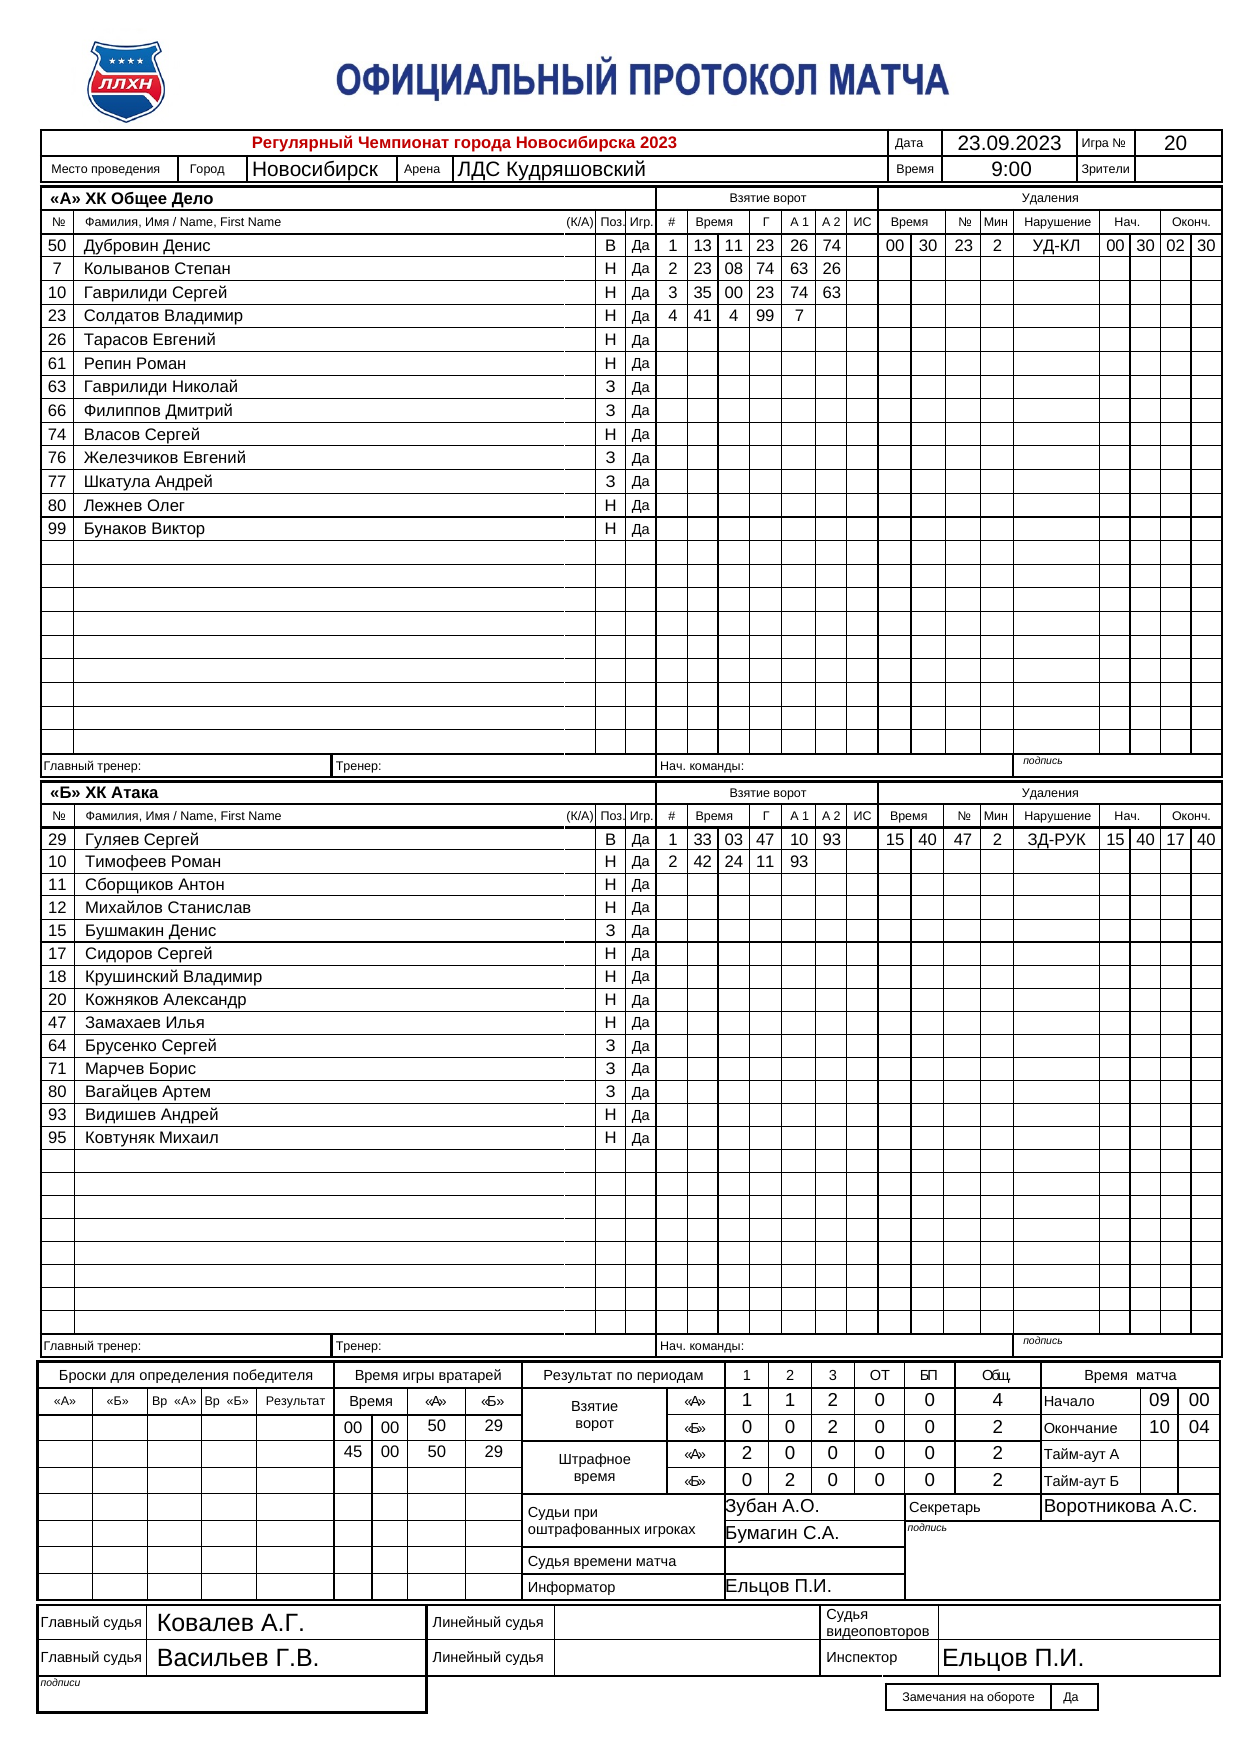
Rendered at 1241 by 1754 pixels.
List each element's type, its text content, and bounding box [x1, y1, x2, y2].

table_cell Да [626, 943, 655, 964]
table_cell [1161, 659, 1190, 682]
table_cell [657, 659, 687, 682]
table_cell [847, 257, 877, 280]
table_cell [782, 541, 815, 564]
table_cell [816, 376, 846, 398]
table_cell [1161, 1150, 1190, 1172]
table_cell Окончание [1042, 1415, 1140, 1440]
table_cell [657, 328, 687, 351]
table_cell [688, 1150, 717, 1172]
table_cell [782, 943, 815, 964]
table_cell [1131, 494, 1160, 516]
table_cell [1014, 683, 1099, 706]
table_cell 80 [42, 1081, 74, 1103]
table_cell [596, 636, 625, 658]
table_cell № [944, 805, 980, 826]
table_cell [944, 874, 980, 895]
table_cell [782, 966, 815, 987]
table_cell [847, 1311, 877, 1333]
table_cell [466, 1547, 521, 1573]
table_cell [847, 1035, 877, 1057]
table_cell [688, 920, 717, 941]
table_cell Секретарь [906, 1495, 1040, 1520]
table_cell [335, 1547, 371, 1573]
table_cell [981, 494, 1013, 516]
table_cell [1161, 494, 1190, 516]
table_cell [1014, 1058, 1099, 1079]
table_cell [946, 257, 980, 280]
table_cell 15 [879, 829, 910, 849]
table_cell [719, 612, 749, 634]
table_cell [750, 730, 781, 753]
table_cell Главный тренер: [42, 1335, 330, 1356]
table_cell [782, 683, 815, 706]
table_cell Н [596, 850, 625, 872]
table_cell [565, 446, 595, 469]
table_cell [719, 541, 749, 564]
table_cell [626, 683, 655, 706]
table_cell Колыванов Степан [74, 257, 564, 280]
table_cell 93 [42, 1104, 74, 1126]
table_cell 40 [1131, 829, 1160, 849]
table_cell [981, 874, 1013, 895]
table_cell [981, 850, 1013, 872]
table_cell [879, 1104, 910, 1126]
table_cell [74, 707, 564, 729]
table_cell 1 [657, 829, 687, 849]
table_cell [879, 1081, 910, 1103]
table_cell [1131, 1127, 1160, 1149]
table_cell [42, 1219, 74, 1241]
table_cell [944, 1173, 980, 1195]
table_cell [750, 966, 781, 987]
table_cell [626, 1265, 655, 1287]
table_cell [879, 989, 910, 1011]
table_cell [1161, 1173, 1190, 1195]
table_cell [1100, 683, 1129, 706]
table_cell 2 [981, 829, 1013, 849]
table_cell [1014, 588, 1099, 611]
table_cell Гаврилиди Сергей [74, 281, 564, 303]
table_cell 93 [816, 829, 846, 849]
table_cell [1192, 446, 1221, 469]
table_cell 2 [981, 235, 1013, 256]
table_cell [782, 494, 815, 516]
table_cell [1131, 1288, 1160, 1310]
table_cell [944, 1196, 980, 1218]
table_cell Линейный судья [428, 1640, 554, 1675]
table_cell [1131, 518, 1160, 540]
table_cell Крушинский Владимир [75, 966, 564, 987]
table_cell [879, 683, 910, 706]
table_cell [946, 565, 980, 587]
table_cell [1014, 1196, 1099, 1218]
table_cell [750, 1058, 781, 1079]
table_cell [626, 565, 655, 587]
table_cell подпись [1014, 755, 1221, 776]
table_cell [883, 1677, 1220, 1681]
table_cell Главный судья [39, 1606, 146, 1639]
table_cell З [596, 376, 625, 398]
table_cell [1014, 920, 1099, 941]
table_cell Да [626, 829, 655, 849]
table_cell [688, 446, 717, 469]
table_cell [879, 1035, 910, 1057]
table_cell [688, 1104, 717, 1126]
table_cell подпись [1014, 1335, 1221, 1356]
table_cell [816, 850, 846, 872]
table_cell Бумагин С.А. [726, 1521, 904, 1546]
table_cell [1131, 636, 1160, 658]
table_cell [879, 565, 910, 587]
table_cell [657, 1311, 687, 1333]
table_cell # [657, 805, 687, 826]
table_cell [912, 399, 945, 422]
table_cell [75, 1196, 564, 1218]
table_cell Видишев Андрей [75, 1104, 564, 1126]
table_cell [879, 943, 910, 964]
table_cell [847, 1242, 877, 1264]
table_cell [750, 470, 781, 493]
table_cell [1192, 659, 1221, 682]
table_cell [657, 399, 687, 422]
table_cell [1161, 1265, 1190, 1287]
table_cell [596, 1288, 625, 1310]
table_cell [565, 1150, 595, 1172]
table_cell Время [879, 805, 943, 826]
table_cell [1131, 376, 1160, 398]
table_cell [981, 1058, 1013, 1079]
table_cell [912, 1081, 943, 1103]
table_cell [1161, 707, 1190, 729]
table_cell [912, 730, 945, 753]
table_cell [657, 1288, 687, 1310]
table_cell Да [626, 1012, 655, 1033]
table_header Регулярный Чемпионат города Новосибирска 2023 [42, 131, 887, 155]
table_cell [1100, 636, 1129, 658]
table_cell [750, 636, 781, 658]
table_cell [1014, 376, 1099, 398]
table_cell [257, 1574, 333, 1599]
table_cell [1131, 1265, 1160, 1287]
table_cell Да [626, 257, 655, 280]
table_cell [688, 1035, 717, 1057]
table_cell [1100, 730, 1129, 753]
table_cell [1136, 157, 1221, 181]
table_cell [847, 1012, 877, 1033]
table_cell [565, 494, 595, 516]
table_cell [1161, 896, 1190, 918]
table_cell [912, 707, 945, 729]
table_cell [1131, 305, 1160, 327]
table_cell [847, 541, 877, 564]
table_cell [39, 1416, 92, 1440]
table_cell [816, 588, 846, 611]
table_cell [912, 541, 945, 564]
table_cell Ковалев А.Г. [147, 1606, 425, 1639]
table_cell [719, 1219, 749, 1241]
table_cell [74, 636, 564, 658]
table_cell Тарасов Евгений [74, 328, 564, 351]
table_cell [1131, 874, 1160, 895]
table_cell [39, 1468, 92, 1493]
table_cell [565, 707, 595, 729]
table_cell 40 [1192, 829, 1221, 849]
table_cell 10 [42, 281, 73, 303]
table_cell [912, 352, 945, 374]
table_cell З [596, 920, 625, 941]
table_cell [373, 1547, 407, 1573]
table_cell [565, 541, 595, 564]
table_cell [1192, 636, 1221, 658]
table_cell [688, 966, 717, 987]
table_cell [782, 1104, 815, 1126]
table_cell Н [596, 494, 625, 516]
table_cell 74 [750, 257, 781, 280]
table_cell [39, 1574, 92, 1599]
table_cell [879, 376, 910, 398]
table_cell [912, 1265, 943, 1287]
table_cell [657, 1104, 687, 1126]
table_cell [596, 1265, 625, 1287]
table_cell Да [626, 235, 655, 256]
table_cell [688, 1242, 717, 1264]
table_cell [1161, 1196, 1190, 1218]
table_cell Да [626, 966, 655, 987]
table_cell [1014, 565, 1099, 587]
table_cell [981, 470, 1013, 493]
table_cell [946, 612, 980, 634]
table_header Удаления [879, 188, 1221, 209]
table_cell Репин Роман [74, 352, 564, 374]
table_cell [1141, 1468, 1177, 1493]
table_cell [373, 1574, 407, 1599]
table_cell [565, 1219, 595, 1241]
table_cell [1014, 1150, 1099, 1172]
table_cell [1192, 494, 1221, 516]
table_cell [719, 943, 749, 964]
table_cell [847, 829, 877, 849]
table_cell 00 [373, 1441, 407, 1467]
table_cell 47 [944, 829, 980, 849]
table_cell [657, 376, 687, 398]
table_cell [565, 399, 595, 422]
table_cell «Б» [93, 1389, 147, 1413]
table_cell [565, 829, 595, 849]
table_cell [847, 612, 877, 634]
table_cell Оконч. [1161, 805, 1221, 826]
table_cell [75, 1173, 564, 1195]
table_cell Власов Сергей [74, 423, 564, 445]
table_cell [1131, 612, 1160, 634]
table_cell [847, 565, 877, 587]
table_cell [1100, 1104, 1129, 1126]
table_cell [1161, 352, 1190, 374]
table_cell Нач. команды: [657, 755, 1012, 776]
table_cell «Б» [668, 1415, 724, 1440]
table_cell [719, 874, 749, 895]
table_cell Зубан А.О. [726, 1495, 904, 1520]
table_cell [879, 730, 910, 753]
table_cell [1014, 423, 1099, 445]
table_cell 7 [782, 305, 815, 327]
table_cell [1131, 1081, 1160, 1103]
table_cell 63 [816, 281, 846, 303]
table_cell [565, 470, 595, 493]
table_cell [42, 730, 73, 753]
table_header Время игры вратарей [335, 1363, 521, 1387]
table_cell [1014, 1242, 1099, 1264]
table_cell [879, 874, 910, 895]
table_cell [202, 1468, 256, 1493]
table_cell [596, 1311, 625, 1333]
table_cell 30 [1131, 235, 1160, 256]
table_cell Зрители [1078, 157, 1134, 181]
table_cell [782, 920, 815, 941]
table_cell [1131, 896, 1160, 918]
table_cell Да [626, 1127, 655, 1149]
table_cell 29 [466, 1441, 521, 1467]
table_cell [1192, 874, 1221, 895]
table_cell [657, 1150, 687, 1172]
table_cell [657, 494, 687, 516]
table_cell [981, 328, 1013, 351]
table_cell [1192, 1288, 1221, 1310]
table_header Общ. [956, 1363, 1040, 1387]
table_cell [782, 470, 815, 493]
table_cell А 2 [816, 805, 846, 826]
table_cell [657, 1265, 687, 1287]
table_cell 29 [42, 829, 74, 849]
table_cell [202, 1574, 256, 1599]
table_cell [1192, 1311, 1221, 1333]
table_cell [1014, 541, 1099, 564]
table_cell [847, 376, 877, 398]
table_cell [1100, 446, 1129, 469]
table_cell Ковтуняк Михаил [75, 1127, 564, 1149]
table_cell З [596, 1035, 625, 1057]
table_cell [42, 612, 73, 634]
table_cell [1100, 257, 1129, 280]
table_cell [719, 1311, 749, 1333]
table_cell [596, 541, 625, 564]
table_cell [944, 1081, 980, 1103]
table_cell [565, 305, 595, 327]
table_cell [1100, 470, 1129, 493]
table_cell [688, 1311, 717, 1333]
table_cell № [946, 211, 980, 233]
table_cell 2 [657, 257, 687, 280]
table_cell 0 [855, 1415, 904, 1440]
table_cell [750, 565, 781, 587]
table_cell [944, 1012, 980, 1033]
table_cell Вр «Б» [202, 1389, 256, 1413]
table_cell [782, 1265, 815, 1287]
table_cell [148, 1441, 201, 1467]
table_cell [912, 470, 945, 493]
table_cell Информатор [523, 1575, 724, 1599]
table_cell [946, 423, 980, 445]
table_cell [879, 399, 910, 422]
table_cell «А» [39, 1389, 92, 1413]
table_cell [257, 1416, 333, 1440]
table_cell [1100, 541, 1129, 564]
table_cell [1131, 257, 1160, 280]
table_cell Судья времени матча [523, 1548, 724, 1573]
table_cell [719, 1012, 749, 1033]
table_cell [1161, 1219, 1190, 1241]
table_cell [75, 1288, 564, 1310]
table_cell В [596, 829, 625, 849]
table_cell [879, 1127, 910, 1149]
table_cell [688, 612, 717, 634]
table_cell [816, 636, 846, 658]
table_cell [1100, 707, 1129, 729]
table_cell [847, 446, 877, 469]
table_cell [912, 257, 945, 280]
table_cell [565, 1196, 595, 1218]
table_cell [719, 518, 749, 540]
table_header «А» ХК Общее Дело [42, 188, 655, 209]
table_cell [1014, 730, 1099, 753]
table_cell [1179, 1468, 1219, 1493]
table_cell [42, 636, 73, 658]
table_cell 50 [408, 1441, 465, 1467]
table_cell [847, 281, 877, 303]
table_cell [816, 707, 846, 729]
table_cell [466, 1468, 521, 1493]
table_cell [816, 730, 846, 753]
table_cell [257, 1521, 333, 1546]
table_cell [1161, 541, 1190, 564]
table_cell Шкатула Андрей [74, 470, 564, 493]
table_cell [657, 989, 687, 1011]
table_cell Да [626, 518, 655, 540]
table_cell 11 [750, 850, 781, 872]
table_cell [1131, 1058, 1160, 1079]
table_cell [74, 565, 564, 587]
table_cell [1100, 874, 1129, 895]
table_cell [750, 1104, 781, 1126]
table_cell [1014, 305, 1099, 327]
table_cell Сидоров Сергей [75, 943, 564, 964]
table_cell [782, 1150, 815, 1172]
table_cell [750, 588, 781, 611]
table_cell [1131, 281, 1160, 303]
table_cell [981, 707, 1013, 729]
table_cell [847, 305, 877, 327]
table_cell Тайм-аут А [1042, 1441, 1140, 1467]
table_cell [719, 920, 749, 941]
table_cell [782, 874, 815, 895]
table_cell 20 [42, 989, 74, 1011]
table_cell [912, 1311, 943, 1333]
table_cell 93 [782, 850, 815, 872]
table_cell [847, 1081, 877, 1103]
table_cell Да [626, 1104, 655, 1126]
table_cell [1179, 1441, 1219, 1467]
table_cell [782, 352, 815, 374]
table_cell [782, 1311, 815, 1333]
table_cell [946, 470, 980, 493]
table_cell [42, 565, 73, 587]
table_cell [626, 730, 655, 753]
table_cell [1014, 707, 1099, 729]
table_cell Время [335, 1389, 407, 1413]
table_cell [879, 612, 910, 634]
table_cell [944, 989, 980, 1011]
table_cell [335, 1521, 371, 1546]
table_cell [657, 943, 687, 964]
table_cell [981, 612, 1013, 634]
table_cell [1014, 352, 1099, 374]
table_cell [750, 707, 781, 729]
table_cell [946, 588, 980, 611]
table_cell [1100, 423, 1129, 445]
table_cell [1131, 423, 1160, 445]
table_cell [912, 850, 943, 872]
table_cell Да [626, 470, 655, 493]
table_header Удаления [879, 783, 1221, 803]
table_cell [657, 1012, 687, 1033]
table_cell [1131, 541, 1160, 564]
table_cell 76 [42, 446, 73, 469]
table_cell [626, 1242, 655, 1264]
table_cell [688, 1265, 717, 1287]
table_cell 0 [855, 1442, 904, 1467]
table_cell 2 [657, 850, 687, 872]
table_cell [1192, 257, 1221, 280]
table_cell [1131, 1219, 1160, 1241]
picture [5, 28, 1179, 129]
table_cell [719, 1081, 749, 1103]
table_cell [565, 920, 595, 941]
table_cell [1161, 470, 1190, 493]
table_cell 24 [719, 850, 749, 872]
table_cell [750, 612, 781, 634]
table_cell 3 [657, 281, 687, 303]
table_cell [1161, 920, 1190, 941]
table_cell [1161, 850, 1190, 872]
table_cell Н [596, 943, 625, 964]
table_cell [42, 1196, 74, 1218]
table_cell 0 [905, 1442, 954, 1467]
table_cell [847, 707, 877, 729]
table_cell [912, 1104, 943, 1126]
table_cell [879, 494, 910, 516]
table_cell Вагайцев Артем [75, 1081, 564, 1103]
table_cell Кожняков Александр [75, 989, 564, 1011]
table_cell [1192, 730, 1221, 753]
table_cell [879, 1219, 910, 1241]
table_cell [596, 730, 625, 753]
table_cell [719, 966, 749, 987]
table_cell Город [179, 157, 246, 181]
table_cell 00 [373, 1416, 407, 1440]
table_cell [42, 1288, 74, 1310]
table_cell 29 [466, 1416, 521, 1440]
table_cell [912, 1012, 943, 1033]
table_cell [879, 352, 910, 374]
table_cell [912, 920, 943, 941]
table_cell Солдатов Владимир [74, 305, 564, 327]
table_cell [1014, 943, 1099, 964]
table_cell [626, 707, 655, 729]
table_cell [93, 1416, 147, 1440]
table_cell [912, 588, 945, 611]
table_cell Г [750, 211, 781, 233]
table_cell [39, 1441, 92, 1467]
table_cell Инспектор [821, 1640, 938, 1675]
table_cell [1192, 943, 1221, 964]
table_cell Да [626, 1035, 655, 1057]
table_cell [565, 850, 595, 872]
table_cell [596, 612, 625, 634]
table_cell [565, 1173, 595, 1195]
table_cell [912, 305, 945, 327]
table_cell [688, 352, 717, 374]
table_cell [1192, 1265, 1221, 1287]
table_cell Дубровин Денис [74, 235, 564, 256]
table_cell 10 [1141, 1415, 1177, 1440]
table_cell [847, 235, 877, 256]
table_cell [1100, 281, 1129, 303]
table_cell [1014, 896, 1099, 918]
table_cell [1161, 989, 1190, 1011]
table_cell 35 [688, 281, 717, 303]
table_cell 12 [42, 896, 74, 918]
table_cell [688, 1288, 717, 1310]
table_cell 10 [42, 850, 74, 872]
table_cell Тайм-аут Б [1042, 1468, 1140, 1493]
table_cell [1014, 636, 1099, 658]
table_cell [981, 659, 1013, 682]
table_cell [946, 636, 980, 658]
table_cell [750, 1127, 781, 1149]
table_cell ЛДС Кудряшовский [454, 157, 887, 181]
table_cell [657, 541, 687, 564]
table_cell 45 [335, 1441, 371, 1467]
table_cell [847, 1127, 877, 1149]
table_cell [75, 1242, 564, 1264]
table_cell [93, 1574, 147, 1599]
table_cell [946, 328, 980, 351]
table_cell [981, 730, 1013, 753]
table_cell [847, 896, 877, 918]
table_header Взятие ворот [657, 783, 877, 803]
table_cell [719, 494, 749, 516]
table_cell [912, 1173, 943, 1195]
table_cell [879, 707, 910, 729]
table_cell [1100, 376, 1129, 398]
table_cell [750, 1219, 781, 1241]
table_cell [750, 494, 781, 516]
table_cell [1100, 1288, 1129, 1310]
table_cell [1014, 518, 1099, 540]
table_cell Нарушение [1014, 211, 1099, 233]
table_cell [719, 328, 749, 351]
table_cell [75, 1265, 564, 1287]
table_cell [565, 1012, 595, 1033]
table_cell [1014, 1311, 1099, 1333]
table_cell [688, 1012, 717, 1033]
table_cell [408, 1468, 465, 1493]
table_cell [596, 1196, 625, 1218]
table_cell [1100, 1311, 1129, 1333]
table_cell [42, 1150, 74, 1172]
table_cell [981, 1127, 1013, 1149]
table_cell Поз. [596, 211, 625, 233]
table_cell [879, 541, 910, 564]
table_cell 26 [42, 328, 73, 351]
table_cell [981, 943, 1013, 964]
table_cell 26 [816, 257, 846, 280]
table_cell [750, 989, 781, 1011]
table_cell [719, 683, 749, 706]
table_cell [879, 1242, 910, 1264]
table_cell [1161, 1058, 1190, 1079]
table_cell [944, 1127, 980, 1149]
table_cell [981, 423, 1013, 445]
table_cell 2 [812, 1389, 854, 1413]
table_cell [565, 1265, 595, 1287]
table_cell ИС [847, 211, 877, 233]
table_cell 23 [42, 305, 73, 327]
table_cell [912, 423, 945, 445]
table_cell [719, 588, 749, 611]
table_cell [1192, 399, 1221, 422]
table_cell 2 [812, 1415, 854, 1440]
table_cell 11 [42, 874, 74, 895]
table_cell [657, 874, 687, 895]
table_cell 2 [956, 1415, 1040, 1440]
table_cell Лежнев Олег [74, 494, 564, 516]
table_cell Да [626, 423, 655, 445]
table_cell [1161, 305, 1190, 327]
table_cell [1192, 470, 1221, 493]
table_cell З [596, 1058, 625, 1079]
table_cell [1100, 399, 1129, 422]
table_cell [565, 235, 595, 256]
table_cell # [657, 211, 687, 233]
table_cell [565, 588, 595, 611]
table_cell Н [596, 352, 625, 374]
table_cell [946, 446, 980, 469]
table_cell [42, 1242, 74, 1264]
table_cell [596, 707, 625, 729]
table_cell [1131, 352, 1160, 374]
table_cell [1100, 1081, 1129, 1103]
table_cell [912, 494, 945, 516]
table_cell [847, 874, 877, 895]
table_cell [981, 683, 1013, 706]
table_cell [657, 612, 687, 634]
table_cell [1014, 966, 1099, 987]
table_cell [688, 943, 717, 964]
table_cell [750, 1265, 781, 1287]
table_cell [981, 1242, 1013, 1264]
table_cell [1131, 1311, 1160, 1333]
table_cell [847, 399, 877, 422]
table_cell [847, 1219, 877, 1241]
table_cell [847, 518, 877, 540]
table_cell № [42, 211, 73, 233]
table_cell [981, 376, 1013, 398]
table_cell «Б » [466, 1389, 521, 1413]
table_cell [816, 1219, 846, 1241]
table_cell [1192, 305, 1221, 327]
table_cell [719, 1150, 749, 1172]
table_cell [1131, 707, 1160, 729]
table_cell 64 [42, 1035, 74, 1057]
table_cell [816, 446, 846, 469]
table_cell [408, 1494, 465, 1520]
table_cell [944, 1104, 980, 1126]
table_cell [1100, 966, 1129, 987]
table_cell [912, 943, 943, 964]
table_cell 0 [769, 1442, 811, 1467]
table_cell Игр. [626, 805, 655, 826]
table_cell Время [688, 211, 749, 233]
table_cell Воротникова А.С. [1042, 1495, 1219, 1520]
table_cell Нач. команды: [657, 1335, 1012, 1356]
table_cell 23 [688, 257, 717, 280]
table_cell 7 [42, 257, 73, 280]
table_cell [912, 1058, 943, 1079]
table_cell [847, 966, 877, 987]
table_header Дата [889, 131, 941, 155]
table_cell Да [626, 281, 655, 303]
table_cell [847, 494, 877, 516]
table_cell В [596, 235, 625, 256]
table_cell [782, 896, 815, 918]
table_cell [719, 1104, 749, 1126]
table_cell 0 [812, 1442, 854, 1467]
table_cell [42, 588, 73, 611]
table_cell Тренер: [333, 755, 655, 776]
table_cell [1100, 588, 1129, 611]
table_cell [565, 636, 595, 658]
table_cell [1161, 1035, 1190, 1057]
table_cell [1161, 874, 1190, 895]
table_cell [257, 1547, 333, 1573]
table_cell [816, 494, 846, 516]
table_cell [912, 518, 945, 540]
table_cell 9:00 [943, 157, 1076, 181]
table_header 1 [726, 1363, 768, 1387]
table_cell [565, 565, 595, 587]
table_cell [688, 376, 717, 398]
table_cell [1131, 1242, 1160, 1264]
table_cell [1014, 328, 1099, 351]
table_cell [1100, 943, 1129, 964]
table_cell [750, 446, 781, 469]
table_cell [750, 1242, 781, 1264]
table_cell [565, 659, 595, 682]
table_cell [782, 1035, 815, 1057]
table_cell [946, 352, 980, 374]
table_cell [1100, 328, 1129, 351]
table_cell Поз. [596, 805, 625, 826]
table_cell [816, 1196, 846, 1218]
table_cell [1192, 920, 1221, 941]
table_cell 1 [657, 235, 687, 256]
table_cell Филиппов Дмитрий [74, 399, 564, 422]
table_cell 61 [42, 352, 73, 374]
table_cell [1161, 943, 1190, 964]
table_cell [719, 376, 749, 398]
table_cell [565, 281, 595, 303]
table_cell [719, 352, 749, 374]
table_cell [1192, 707, 1221, 729]
table_cell [1014, 1173, 1099, 1195]
table_cell [782, 376, 815, 398]
table_cell [944, 896, 980, 918]
table_cell [1161, 423, 1190, 445]
table_cell [148, 1468, 201, 1493]
table_cell [912, 446, 945, 469]
table_cell [719, 896, 749, 918]
table_cell [879, 1265, 910, 1287]
table_header 20 [1136, 131, 1221, 155]
table_header 2 [769, 1363, 811, 1387]
table_cell 03 [719, 829, 749, 849]
table_cell [657, 1081, 687, 1103]
table_cell [626, 636, 655, 658]
table_cell [626, 588, 655, 611]
table_cell [1131, 399, 1160, 422]
table_cell [1131, 588, 1160, 611]
table_cell [912, 636, 945, 658]
table_header БП [905, 1363, 954, 1387]
table_header Результат по периодам [523, 1363, 724, 1387]
table_cell Н [596, 518, 625, 540]
table_cell [657, 683, 687, 706]
table_cell [719, 565, 749, 587]
table_cell Нач. [1100, 805, 1160, 826]
table_cell [912, 281, 945, 303]
table_cell [750, 376, 781, 398]
table_cell «А» [668, 1442, 724, 1467]
table_cell [565, 376, 595, 398]
table_cell [782, 1196, 815, 1218]
table_cell [879, 588, 910, 611]
table_cell [981, 966, 1013, 987]
table_cell [816, 1058, 846, 1079]
table_header Да [1052, 1685, 1097, 1709]
table_cell 0 [905, 1389, 954, 1413]
table_cell [847, 730, 877, 753]
table_cell [657, 352, 687, 374]
table_cell [657, 470, 687, 493]
table_cell [1161, 446, 1190, 469]
table_cell [626, 1173, 655, 1195]
table_cell Оконч. [1161, 211, 1221, 233]
table_cell [626, 541, 655, 564]
table_cell [946, 399, 980, 422]
table_cell [596, 1242, 625, 1264]
table_cell [816, 328, 846, 351]
table_cell Н [596, 281, 625, 303]
table_cell [782, 1058, 815, 1079]
table_cell [1131, 683, 1160, 706]
table_cell [75, 1219, 564, 1241]
table_cell 2 [956, 1442, 1040, 1467]
table_cell 74 [816, 235, 846, 256]
table_header 3 [812, 1363, 854, 1387]
table_cell [719, 1058, 749, 1079]
table_cell [1014, 1104, 1099, 1126]
table_cell [782, 636, 815, 658]
table_cell [1131, 1196, 1160, 1218]
table_cell [879, 920, 910, 941]
table_cell [750, 1081, 781, 1103]
table_cell [1192, 1058, 1221, 1079]
table_cell [981, 636, 1013, 658]
table_header 23.09.2023 [943, 131, 1076, 155]
table_cell А 1 [782, 805, 815, 826]
table_cell [719, 446, 749, 469]
table_cell [1100, 565, 1129, 587]
table_cell [565, 1058, 595, 1079]
table_cell [847, 423, 877, 445]
table_cell 17 [1161, 829, 1190, 849]
table_cell [657, 730, 687, 753]
table_cell [688, 874, 717, 895]
table_cell [847, 588, 877, 611]
table_cell [1161, 281, 1190, 303]
table_cell [782, 423, 815, 445]
table_cell Да [626, 376, 655, 398]
table_cell [1131, 565, 1160, 587]
table_cell [879, 423, 910, 445]
table_cell [750, 1035, 781, 1057]
table_cell [565, 1311, 595, 1333]
table_cell [981, 1288, 1013, 1310]
table_cell [879, 518, 910, 540]
table_cell [782, 446, 815, 469]
table_cell [466, 1494, 521, 1520]
table_cell 10 [782, 829, 815, 849]
table_cell [782, 1081, 815, 1103]
table_cell [1161, 636, 1190, 658]
table_cell [847, 1150, 877, 1172]
table_cell [726, 1548, 904, 1573]
table_cell [912, 874, 943, 895]
table_cell [688, 707, 717, 729]
table_cell [944, 920, 980, 941]
table_cell Замахаев Илья [75, 1012, 564, 1033]
table_cell [688, 588, 717, 611]
table_cell [1131, 966, 1160, 987]
table_cell [1014, 446, 1099, 469]
table_cell [1192, 989, 1221, 1011]
table_cell [688, 1081, 717, 1103]
table_cell [912, 1288, 943, 1310]
table_cell [1192, 1196, 1221, 1218]
table_cell [565, 1081, 595, 1103]
table_cell [42, 1173, 74, 1195]
table_cell [626, 1311, 655, 1333]
table_cell [1014, 399, 1099, 422]
table_cell [1014, 612, 1099, 634]
table_cell [912, 1242, 943, 1264]
table_cell (К/А) [565, 211, 595, 233]
table_cell [1100, 1173, 1129, 1195]
table_cell 4 [657, 305, 687, 327]
table_cell [565, 1288, 595, 1310]
table_cell З [596, 446, 625, 469]
table_cell [657, 518, 687, 540]
table_cell Н [596, 423, 625, 445]
table_cell 1 [726, 1389, 768, 1413]
table_cell [148, 1574, 201, 1599]
table_cell 23 [750, 235, 781, 256]
table_cell [782, 1012, 815, 1033]
table_cell [688, 1058, 717, 1079]
table_cell [816, 1081, 846, 1103]
table_cell [596, 1219, 625, 1241]
table_header Время матча [1042, 1363, 1219, 1387]
table_cell [719, 470, 749, 493]
table_cell 0 [726, 1415, 768, 1440]
table_cell 0 [855, 1468, 904, 1493]
table_cell [719, 1265, 749, 1287]
table_cell 74 [42, 423, 73, 445]
table_cell 09 [1141, 1389, 1177, 1413]
table_cell Марчев Борис [75, 1058, 564, 1079]
table_cell 00 [879, 235, 910, 256]
table_cell [1100, 518, 1129, 540]
table_cell [879, 446, 910, 469]
table_cell [944, 1219, 980, 1241]
table_cell [816, 989, 846, 1011]
table_cell [1014, 1265, 1099, 1287]
table_cell [719, 423, 749, 445]
table_cell [148, 1416, 201, 1440]
table_cell 00 [1179, 1389, 1219, 1413]
table_cell [1131, 730, 1160, 753]
table_cell Мин [981, 211, 1013, 233]
table_cell [626, 1196, 655, 1218]
table_cell [1192, 376, 1221, 398]
table_cell [1014, 874, 1099, 895]
table_cell [688, 989, 717, 1011]
table_cell [879, 966, 910, 987]
table_cell [879, 281, 910, 303]
table_cell [657, 1173, 687, 1195]
table_cell [1100, 1219, 1129, 1241]
table_cell [816, 518, 846, 540]
table_cell З [596, 470, 625, 493]
table_cell Место проведения [42, 157, 177, 181]
table_cell [981, 352, 1013, 374]
table_cell 23 [750, 281, 781, 303]
table_cell [879, 1173, 910, 1195]
table_cell [981, 399, 1013, 422]
table_cell 40 [912, 829, 943, 849]
table_cell 00 [1100, 235, 1129, 256]
table_header Игра № [1078, 131, 1134, 155]
table_cell [782, 730, 815, 753]
table_cell [74, 612, 564, 634]
table_cell [408, 1574, 465, 1599]
table_cell [1192, 683, 1221, 706]
table_cell Ельцов П.И. [726, 1575, 904, 1599]
table_cell [981, 257, 1013, 280]
table_cell Н [596, 305, 625, 327]
table_cell [75, 1150, 564, 1172]
table_cell 95 [42, 1127, 74, 1149]
table_cell [946, 541, 980, 564]
table_cell [688, 1173, 717, 1195]
table_cell [1131, 1035, 1160, 1057]
table_cell Да [626, 1058, 655, 1079]
table_cell [1014, 1081, 1099, 1103]
table_cell [912, 659, 945, 682]
table_cell Гуляев Сергей [75, 829, 564, 849]
table_cell [93, 1441, 147, 1467]
table_cell [1161, 1242, 1190, 1264]
table_cell [42, 1311, 74, 1333]
table_cell Фамилия, Имя / Name, First Name [75, 805, 565, 826]
table_cell [1192, 588, 1221, 611]
table_cell 13 [688, 235, 717, 256]
table_cell [816, 1127, 846, 1149]
table_cell [981, 1104, 1013, 1126]
table_cell [657, 1035, 687, 1057]
table_cell [1161, 966, 1190, 987]
table_cell Н [596, 1012, 625, 1033]
table_cell [816, 1012, 846, 1033]
table_cell [688, 636, 717, 658]
table_cell [1192, 541, 1221, 564]
table_cell [657, 1219, 687, 1241]
table_cell [1192, 1104, 1221, 1126]
table_cell [912, 1035, 943, 1057]
table_cell 02 [1161, 235, 1190, 256]
table_cell [847, 636, 877, 658]
table_cell 0 [905, 1468, 954, 1493]
table_cell [1099, 1682, 1220, 1711]
table_cell [1192, 328, 1221, 351]
table_cell Игр. [626, 211, 655, 233]
table_cell [373, 1521, 407, 1546]
table_cell З [596, 1081, 625, 1103]
table_cell [657, 966, 687, 987]
table_cell [816, 1265, 846, 1287]
table_cell [565, 943, 595, 964]
table_header Броски для определения победителя [39, 1363, 333, 1387]
table_cell [719, 1127, 749, 1149]
table_cell [782, 1173, 815, 1195]
table_cell [657, 588, 687, 611]
table_cell [981, 920, 1013, 941]
table_cell [782, 707, 815, 729]
table_cell [688, 470, 717, 493]
table_cell [657, 636, 687, 658]
table_cell Арена [398, 157, 452, 181]
table_cell [944, 1242, 980, 1264]
table_cell [657, 423, 687, 445]
table_cell [1192, 1150, 1221, 1172]
table_cell 50 [408, 1416, 465, 1440]
table_cell [1161, 1288, 1190, 1310]
table_cell [1161, 328, 1190, 351]
table_cell Мин [981, 805, 1013, 826]
table_cell [555, 1640, 819, 1675]
table_cell [944, 1265, 980, 1287]
table_cell [879, 1311, 910, 1333]
table_cell 1 [769, 1389, 811, 1413]
table_cell [1100, 850, 1129, 872]
table_cell [657, 920, 687, 941]
table_cell 0 [769, 1415, 811, 1440]
table_cell 08 [719, 257, 749, 280]
table_header Взятие ворот [657, 188, 877, 209]
table_cell [565, 966, 595, 987]
table_cell Н [596, 966, 625, 987]
table_cell [879, 896, 910, 918]
table_cell [981, 446, 1013, 469]
table_cell Н [596, 1127, 625, 1149]
table_cell [1100, 920, 1129, 941]
table_cell [912, 989, 943, 1011]
table_cell № [42, 805, 74, 826]
table_cell 63 [782, 257, 815, 280]
table_cell 04 [1179, 1415, 1219, 1440]
table_cell ИС [847, 805, 877, 826]
table_cell 66 [42, 399, 73, 422]
table_cell 33 [688, 829, 717, 849]
table_cell Бушмакин Денис [75, 920, 564, 941]
table_cell [565, 257, 595, 280]
table_cell [257, 1468, 333, 1493]
table_cell [782, 1127, 815, 1149]
table_cell [1161, 565, 1190, 587]
table_cell [847, 1104, 877, 1126]
table_cell [879, 636, 910, 658]
table_cell [912, 1196, 943, 1218]
table_cell Да [626, 494, 655, 516]
table_cell [719, 1173, 749, 1195]
table_cell Михайлов Станислав [75, 896, 564, 918]
table_cell [93, 1521, 147, 1546]
table_cell [946, 281, 980, 303]
table_cell [202, 1494, 256, 1520]
table_cell [912, 565, 945, 587]
table_cell [946, 376, 980, 398]
table_cell [816, 1311, 846, 1333]
table_cell [981, 1265, 1013, 1287]
table_cell «Б» [668, 1468, 724, 1493]
table_cell [1100, 612, 1129, 634]
table_cell [565, 328, 595, 351]
table_cell [93, 1468, 147, 1493]
table_cell 47 [42, 1012, 74, 1033]
table_cell [565, 730, 595, 753]
table_cell 41 [688, 305, 717, 327]
table_cell [335, 1494, 371, 1520]
table_cell [565, 1035, 595, 1057]
table_cell [816, 683, 846, 706]
table_cell [1192, 565, 1221, 587]
table_cell [879, 1288, 910, 1310]
table_cell [847, 1058, 877, 1079]
table_cell [981, 1081, 1013, 1103]
table_cell [1141, 1441, 1177, 1467]
table_cell 63 [42, 376, 73, 398]
table_cell [1131, 328, 1160, 351]
table_cell [816, 305, 846, 327]
table_cell [912, 1127, 943, 1149]
table_cell [750, 541, 781, 564]
table_cell [1100, 1012, 1129, 1033]
table_cell [782, 328, 815, 351]
table_cell [782, 1288, 815, 1310]
table_cell [93, 1494, 147, 1520]
table_cell [719, 636, 749, 658]
table_cell 0 [726, 1468, 768, 1493]
table_cell Да [626, 874, 655, 895]
table_cell [847, 470, 877, 493]
table_cell Бунаков Виктор [74, 518, 564, 540]
table_cell [42, 1265, 74, 1287]
table_cell [1131, 1173, 1160, 1195]
table_cell Время [879, 211, 945, 233]
table_cell [42, 683, 73, 706]
table_cell 11 [719, 235, 749, 256]
table_cell [981, 1173, 1013, 1195]
table_cell Вр «А» [148, 1389, 201, 1413]
table_cell [1014, 1035, 1099, 1057]
table_cell [750, 1012, 781, 1033]
table_cell 50 [42, 235, 73, 256]
table_cell [42, 659, 73, 682]
table_cell [1192, 966, 1221, 987]
table_cell 2 [956, 1468, 1040, 1493]
table_cell [1100, 1196, 1129, 1218]
table_cell ЗД-РУК [1014, 829, 1099, 849]
table_cell [1100, 305, 1129, 327]
table_cell [1014, 1127, 1099, 1149]
table_cell [688, 565, 717, 587]
table_cell [750, 874, 781, 895]
table_cell [565, 896, 595, 918]
table_cell [847, 1288, 877, 1310]
table_cell [93, 1547, 147, 1573]
table_cell [750, 399, 781, 422]
table_cell [782, 659, 815, 682]
table_cell [1192, 1242, 1221, 1264]
table_cell [1161, 683, 1190, 706]
table_cell А 1 [782, 211, 815, 233]
table_cell подпись [906, 1522, 1219, 1599]
table_cell [816, 1173, 846, 1195]
table_cell [565, 612, 595, 634]
table_cell [1192, 1173, 1221, 1195]
table_cell [1131, 1012, 1160, 1033]
table_cell Да [626, 920, 655, 941]
table_cell [782, 1242, 815, 1264]
table_cell [1161, 1012, 1190, 1033]
table_cell [1100, 1242, 1129, 1264]
table_cell [688, 1127, 717, 1149]
table_cell [1014, 257, 1099, 280]
table_cell [946, 730, 980, 753]
table_cell [981, 281, 1013, 303]
table_cell [596, 659, 625, 682]
table_cell [782, 518, 815, 540]
table_cell [1014, 1012, 1099, 1033]
table_cell [1014, 281, 1099, 303]
table_cell [981, 518, 1013, 540]
table_cell [565, 1104, 595, 1126]
table_cell 23 [946, 235, 980, 256]
table_cell [1100, 1127, 1129, 1149]
table_cell [1192, 1219, 1221, 1241]
table_cell [257, 1494, 333, 1520]
table_cell Н [596, 874, 625, 895]
table_cell [1100, 494, 1129, 516]
table_cell [657, 1242, 687, 1264]
table_cell [879, 1058, 910, 1079]
table_cell [1192, 1012, 1221, 1033]
table_cell [816, 1104, 846, 1126]
table_cell [1161, 376, 1190, 398]
table_cell 26 [782, 235, 815, 256]
table_cell [1192, 1081, 1221, 1103]
table_cell [1161, 588, 1190, 611]
table_cell Новосибирск [248, 157, 396, 181]
table_cell [74, 588, 564, 611]
table_cell [202, 1416, 256, 1440]
table_cell [1131, 446, 1160, 469]
table_cell [981, 1150, 1013, 1172]
table_cell [1131, 470, 1160, 493]
table_cell [946, 518, 980, 540]
table_cell [912, 1219, 943, 1241]
table_cell 71 [42, 1058, 74, 1079]
table_cell [1131, 943, 1160, 964]
table_cell Линейный судья [428, 1606, 554, 1639]
table_cell [148, 1494, 201, 1520]
table_cell Сборщиков Антон [75, 874, 564, 895]
table_cell Судьи при оштрафованных игроках [523, 1495, 724, 1546]
table_cell [847, 352, 877, 374]
table_cell [816, 874, 846, 895]
table_cell [912, 683, 945, 706]
table_cell [466, 1521, 521, 1546]
table_cell Н [596, 989, 625, 1011]
table_cell [148, 1547, 201, 1573]
table_cell [847, 920, 877, 941]
table_cell [1131, 1104, 1160, 1126]
table_cell 2 [769, 1468, 811, 1493]
table_cell [719, 399, 749, 422]
table_cell [148, 1521, 201, 1546]
table_cell [847, 1196, 877, 1218]
table_cell Н [596, 257, 625, 280]
table_cell [1131, 989, 1160, 1011]
table_cell 15 [42, 920, 74, 941]
table_cell [879, 1196, 910, 1218]
table_cell [912, 612, 945, 634]
table_cell [816, 541, 846, 564]
table_cell [565, 1242, 595, 1264]
table_cell [816, 612, 846, 634]
table_cell [750, 1150, 781, 1172]
table_cell [565, 518, 595, 540]
table_cell [750, 1196, 781, 1218]
table_cell [74, 541, 564, 564]
table_cell 2 [726, 1442, 768, 1467]
table_cell [1161, 730, 1190, 753]
table_cell [626, 1288, 655, 1310]
table_cell [719, 1196, 749, 1218]
table_cell 4 [719, 305, 749, 327]
table_cell Взятие ворот [523, 1389, 666, 1440]
table_cell «А» [668, 1389, 724, 1413]
table_cell 74 [782, 281, 815, 303]
table_cell подписи [39, 1677, 425, 1711]
table_cell [939, 1606, 1219, 1639]
table_cell [782, 1219, 815, 1241]
table_cell [1161, 1104, 1190, 1126]
table_cell [750, 683, 781, 706]
table_cell [981, 1035, 1013, 1057]
table_cell [879, 257, 910, 280]
table_cell [912, 328, 945, 351]
table_cell 4 [956, 1389, 1040, 1413]
table_cell Васильев Г.В. [147, 1640, 425, 1675]
table_cell [688, 1196, 717, 1218]
table_cell [565, 423, 595, 445]
table_cell [847, 989, 877, 1011]
table_cell [719, 659, 749, 682]
table_cell [944, 1035, 980, 1057]
table_cell [912, 1150, 943, 1172]
table_cell [428, 1677, 882, 1711]
table_cell [816, 470, 846, 493]
table_cell [879, 850, 910, 872]
table_cell [981, 1196, 1013, 1218]
table_cell [1100, 352, 1129, 374]
table_cell [596, 683, 625, 706]
table_cell Да [626, 305, 655, 327]
table_cell 42 [688, 850, 717, 872]
table_cell Да [626, 896, 655, 918]
table_cell [847, 659, 877, 682]
table_cell [335, 1468, 371, 1493]
table_cell [688, 730, 717, 753]
table_cell [1014, 659, 1099, 682]
table_cell [981, 565, 1013, 587]
table_cell [816, 1288, 846, 1310]
table_cell [847, 1265, 877, 1287]
table_cell [847, 943, 877, 964]
table_cell [1131, 920, 1160, 941]
table_cell Результат [257, 1389, 333, 1413]
table_cell [74, 683, 564, 706]
table_cell Н [596, 896, 625, 918]
table_cell Н [596, 328, 625, 351]
table_cell [466, 1574, 521, 1599]
table_cell [912, 896, 943, 918]
table_cell Н [596, 1104, 625, 1126]
table_cell [946, 707, 980, 729]
table_cell Да [626, 399, 655, 422]
table_cell [816, 659, 846, 682]
table_cell [946, 659, 980, 682]
table_cell Ельцов П.И. [939, 1640, 1219, 1675]
table_cell Начало [1042, 1389, 1140, 1413]
table_cell [719, 707, 749, 729]
table_cell [981, 989, 1013, 1011]
table_cell [373, 1494, 407, 1520]
table_cell [657, 446, 687, 469]
table_cell [202, 1521, 256, 1546]
table_cell [750, 920, 781, 941]
table_cell [39, 1547, 92, 1573]
table_cell [879, 659, 910, 682]
table_cell [657, 1127, 687, 1149]
table_cell 18 [42, 966, 74, 987]
table_cell [1100, 896, 1129, 918]
table_cell 99 [42, 518, 73, 540]
table_cell [750, 518, 781, 540]
table_cell [1014, 494, 1099, 516]
table_cell [719, 1288, 749, 1310]
table_cell [944, 850, 980, 872]
table_cell [719, 1242, 749, 1264]
table_cell [688, 328, 717, 351]
table_cell (К/А) [565, 805, 595, 826]
table_cell 00 [335, 1416, 371, 1440]
table_cell [879, 1150, 910, 1172]
table_cell [1192, 896, 1221, 918]
table_cell [816, 896, 846, 918]
table_cell 77 [42, 470, 73, 493]
table_cell [1100, 659, 1129, 682]
table_cell [816, 565, 846, 587]
table_cell [816, 966, 846, 987]
table_cell [981, 896, 1013, 918]
table_cell [1161, 399, 1190, 422]
table_cell 17 [42, 943, 74, 964]
table_cell 80 [42, 494, 73, 516]
table_cell А 2 [816, 211, 846, 233]
table_cell [750, 328, 781, 351]
table_cell [1192, 518, 1221, 540]
table_cell [1161, 1311, 1190, 1333]
table_cell Да [626, 328, 655, 351]
table_cell Да [626, 850, 655, 872]
table_cell [688, 399, 717, 422]
table_cell [596, 565, 625, 587]
table_cell [202, 1441, 256, 1467]
table_cell [782, 989, 815, 1011]
table_cell [816, 423, 846, 445]
table_cell [782, 565, 815, 587]
table_cell Нач. [1100, 211, 1160, 233]
table_cell [981, 1012, 1013, 1033]
table_cell 15 [1100, 829, 1129, 849]
table_cell [1100, 989, 1129, 1011]
table_cell [946, 683, 980, 706]
table_cell [1100, 1150, 1129, 1172]
table_cell [688, 896, 717, 918]
table_cell [1100, 1265, 1129, 1287]
table_cell [596, 1173, 625, 1195]
table_cell [944, 943, 980, 964]
table_cell [847, 683, 877, 706]
table_cell [257, 1441, 333, 1467]
table_cell 0 [855, 1389, 904, 1413]
table_cell [626, 659, 655, 682]
table_cell Тренер: [333, 1335, 655, 1356]
table_cell [688, 423, 717, 445]
table_cell [816, 352, 846, 374]
table_cell [1014, 850, 1099, 872]
table_cell [816, 1150, 846, 1172]
table_cell [750, 659, 781, 682]
table_cell [1131, 1150, 1160, 1172]
table_cell Время [688, 805, 749, 826]
table_cell [39, 1494, 92, 1520]
table_cell [1161, 518, 1190, 540]
table_cell 00 [719, 281, 749, 303]
table_cell [657, 1058, 687, 1079]
table_cell [657, 565, 687, 587]
table_cell [944, 1150, 980, 1172]
table_cell [565, 989, 595, 1011]
table_cell [688, 494, 717, 516]
table_cell [1161, 612, 1190, 634]
table_cell [816, 1035, 846, 1057]
table_cell 30 [912, 235, 945, 256]
table_cell [335, 1574, 371, 1599]
table_cell [719, 989, 749, 1011]
table_cell [688, 683, 717, 706]
table_cell [750, 1173, 781, 1195]
table_cell [596, 1150, 625, 1172]
table_cell [1014, 989, 1099, 1011]
table_header ОТ [855, 1363, 904, 1387]
table_cell Да [626, 352, 655, 374]
table_cell Нарушение [1014, 805, 1099, 826]
table_cell [847, 328, 877, 351]
table_cell [879, 328, 910, 351]
table_cell [750, 352, 781, 374]
table_cell [981, 541, 1013, 564]
table_cell [626, 612, 655, 634]
table_cell [782, 399, 815, 422]
table_cell [596, 588, 625, 611]
table_cell Г [750, 805, 781, 826]
table_cell Да [626, 446, 655, 469]
table_cell Да [626, 1081, 655, 1103]
table_cell [565, 874, 595, 895]
table_cell Время [889, 157, 941, 181]
table_cell Главный тренер: [42, 755, 330, 776]
table_cell [657, 707, 687, 729]
table_cell [626, 1150, 655, 1172]
table_cell [1161, 1127, 1190, 1149]
table_cell 30 [1192, 235, 1221, 256]
table_cell [1192, 612, 1221, 634]
table_cell 0 [905, 1415, 954, 1440]
table_cell [719, 1035, 749, 1057]
table_cell [750, 943, 781, 964]
table_cell [688, 541, 717, 564]
table_cell [750, 1288, 781, 1310]
table_cell [879, 305, 910, 327]
table_cell [719, 730, 749, 753]
table_cell Фамилия, Имя / Name, First Name [74, 211, 565, 233]
table_cell [944, 1311, 980, 1333]
table_cell Тимофеев Роман [75, 850, 564, 872]
table_cell [816, 920, 846, 941]
table_cell Судья видеоповторов [821, 1606, 938, 1639]
table_cell [1131, 659, 1160, 682]
table_cell [1192, 281, 1221, 303]
table_cell [42, 541, 73, 564]
table_cell [74, 730, 564, 753]
table_cell Гаврилиди Николай [74, 376, 564, 398]
table_cell [946, 494, 980, 516]
table_cell [981, 588, 1013, 611]
table_cell [1131, 850, 1160, 872]
table_cell [373, 1468, 407, 1493]
table_cell [74, 659, 564, 682]
table_cell [944, 1288, 980, 1310]
table_cell [750, 1311, 781, 1333]
table_cell [816, 943, 846, 964]
table_cell [879, 470, 910, 493]
table_cell [39, 1521, 92, 1546]
table_cell [944, 1058, 980, 1079]
table_header «Б» ХК Атака [42, 783, 655, 803]
table_cell Да [626, 989, 655, 1011]
table_cell [1192, 850, 1221, 872]
table_cell [565, 352, 595, 374]
table_cell [75, 1311, 564, 1333]
table_cell [1100, 1035, 1129, 1057]
table_header Замечания на обороте [887, 1685, 1050, 1709]
table_cell [688, 1219, 717, 1241]
table_cell [565, 1127, 595, 1149]
table_cell [1100, 1058, 1129, 1079]
table_cell [944, 966, 980, 987]
table_cell [1014, 470, 1099, 493]
table_cell 0 [812, 1468, 854, 1493]
table_cell [202, 1547, 256, 1573]
table_cell [1192, 1035, 1221, 1057]
table_cell [782, 588, 815, 611]
table_cell [847, 850, 877, 872]
table_cell Штрафное время [523, 1442, 666, 1493]
table_cell [626, 1219, 655, 1241]
table_cell З [596, 399, 625, 422]
table_cell [1192, 423, 1221, 445]
table_cell [1014, 1219, 1099, 1241]
table_cell [688, 518, 717, 540]
table_cell [1161, 1081, 1190, 1103]
table_cell [657, 896, 687, 918]
table_cell 99 [750, 305, 781, 327]
table_cell [847, 1173, 877, 1195]
table_cell [816, 1242, 846, 1264]
table_cell [750, 423, 781, 445]
table_cell [782, 612, 815, 634]
table_cell [946, 305, 980, 327]
table_cell 47 [750, 829, 781, 849]
table_cell Главный судья [39, 1640, 146, 1675]
table_cell [879, 1012, 910, 1033]
table_cell [981, 305, 1013, 327]
table_cell [981, 1219, 1013, 1241]
table_cell [408, 1521, 465, 1546]
table_cell [42, 707, 73, 729]
table_cell [912, 376, 945, 398]
table_cell [1014, 1288, 1099, 1310]
table_cell [555, 1606, 819, 1639]
table_cell [657, 1196, 687, 1218]
table_cell [1192, 1127, 1221, 1149]
table_cell [816, 399, 846, 422]
table_cell [981, 1311, 1013, 1333]
table_cell [750, 896, 781, 918]
table_cell УД-КЛ [1014, 235, 1099, 256]
table_cell [1161, 257, 1190, 280]
table_cell [408, 1547, 465, 1573]
table_cell [565, 683, 595, 706]
table_cell «А» [408, 1389, 465, 1413]
table_cell [912, 966, 943, 987]
table_cell [1192, 352, 1221, 374]
table_cell [688, 659, 717, 682]
table_cell Железчиков Евгений [74, 446, 564, 469]
table_cell Брусенко Сергей [75, 1035, 564, 1057]
